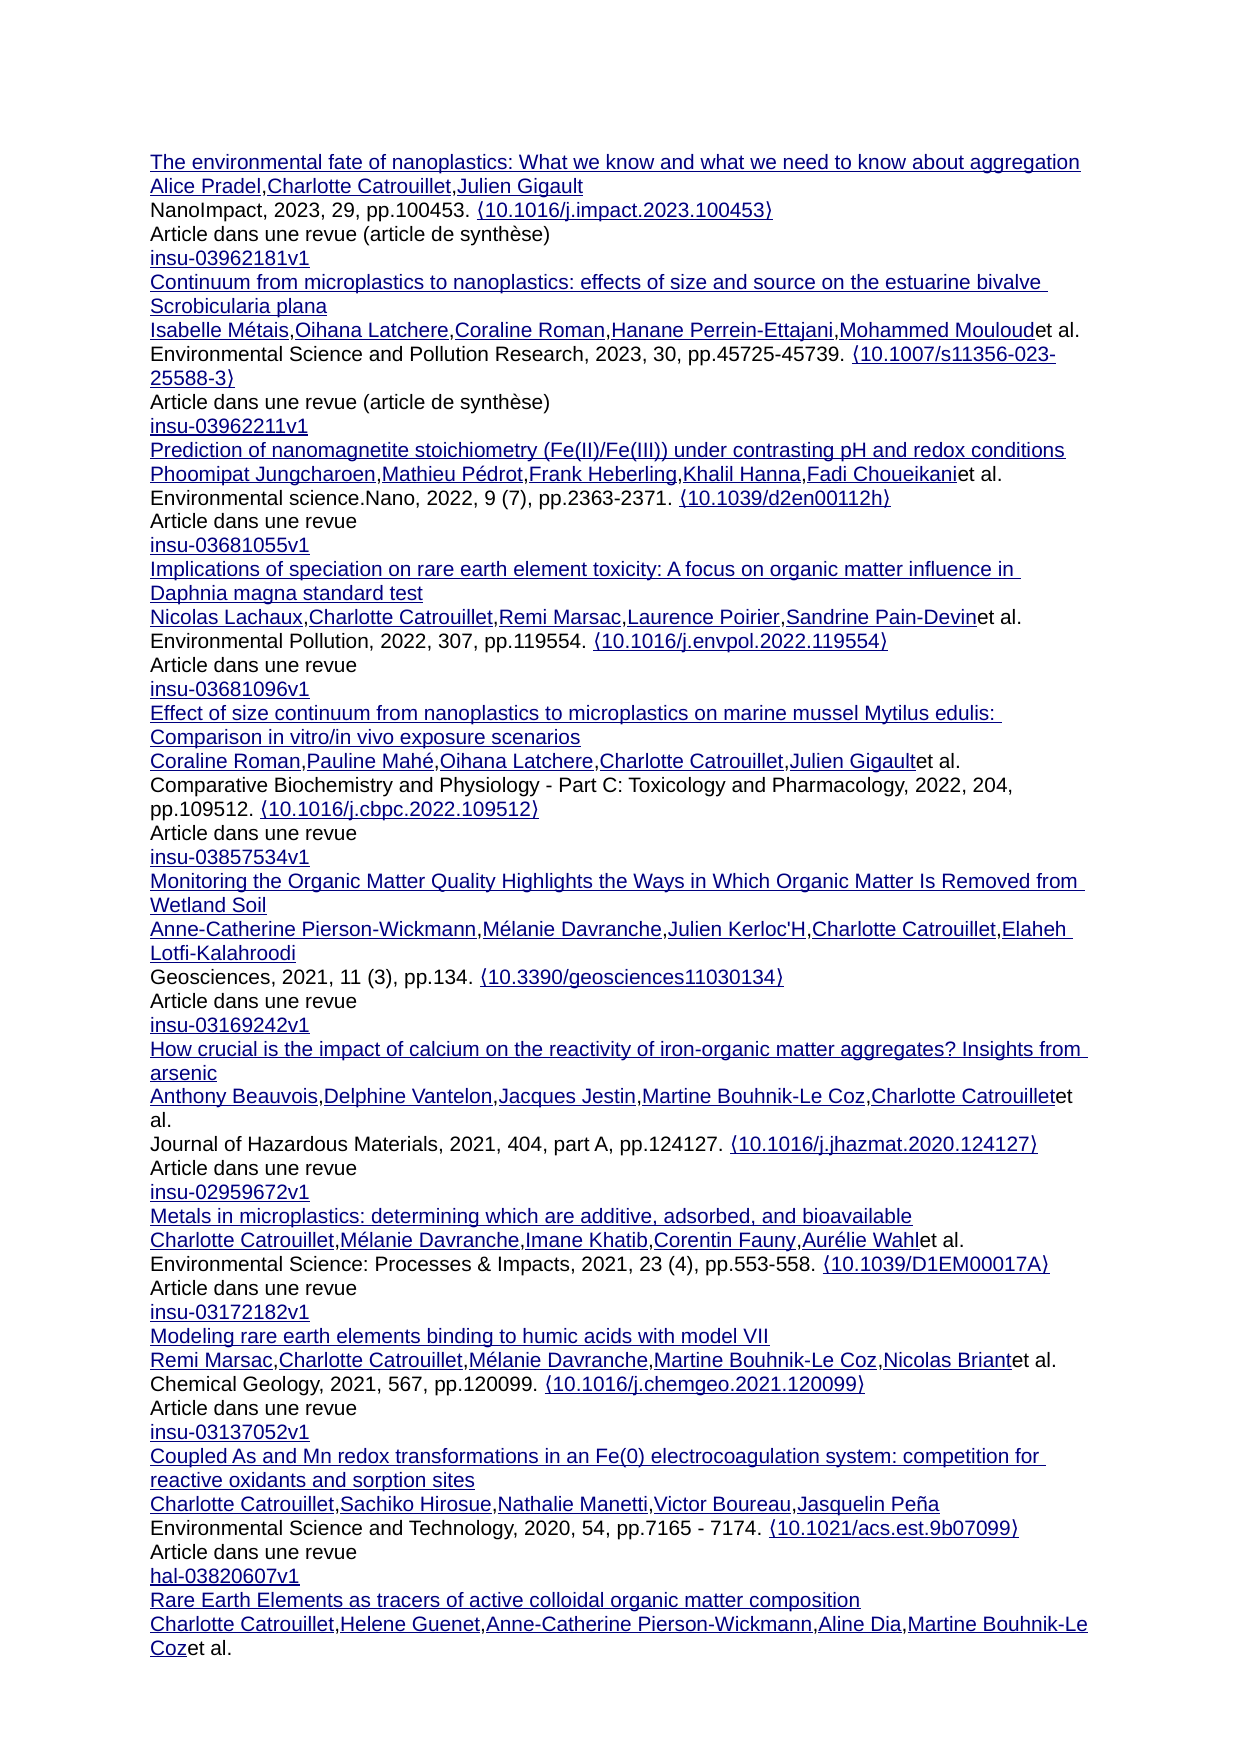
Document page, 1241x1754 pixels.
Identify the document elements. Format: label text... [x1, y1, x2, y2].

table_cell Coupled As and Mn redox transformations in an Fe(0) electrocoagulation system: competition for reactive oxidants and sorption sites Charlotte Catrouillet,Sachiko Hirosue,Nathalie Manetti,Victor Boureau,Jasquelin Peña Environmental Science and Technology, 2020, 54, pp.7165 - 7174. ⟨10.1021/acs.est.9b07099⟩ Article dans une revue hal-03820607v1 [150, 1444, 1090, 1587]
table_cell Continuum from microplastics to nanoplastics: effects of size and source on the estuarine bivalve Scrobicularia plana Isabelle Métais,Oihana Latchere,Coraline Roman,Hanane Perrein-Ettajani,Mohammed Mouloudet al. Environmental Science and Pollution Research, 2023, 30, pp.45725-45739. ⟨10.1007/s11356-023-25588-3⟩ Article dans une revue (article de synthèse) insu-03962211v1 [150, 270, 1090, 437]
table_cell Monitoring the Organic Matter Quality Highlights the Ways in Which Organic Matter Is Removed from Wetland Soil Anne-Catherine Pierson-Wickmann,Mélanie Davranche,Julien Kerloc'H,Charlotte Catrouillet,Elaheh Lotfi-Kalahroodi Geosciences, 2021, 11 (3), pp.134. ⟨10.3390/geosciences11030134⟩ Article dans une revue insu-03169242v1 [150, 869, 1090, 1036]
table_cell Modeling rare earth elements binding to humic acids with model VII Remi Marsac,Charlotte Catrouillet,Mélanie Davranche,Martine Bouhnik-Le Coz,Nicolas Briantet al. Chemical Geology, 2021, 567, pp.120099. ⟨10.1016/j.chemgeo.2021.120099⟩ Article dans une revue insu-03137052v1 [150, 1324, 1090, 1444]
table_cell How crucial is the impact of calcium on the reactivity of iron-organic matter aggregates? Insights from arsenic Anthony Beauvois,Delphine Vantelon,Jacques Jestin,Martine Bouhnik-Le Coz,Charlotte Catrouilletet al. Journal of Hazardous Materials, 2021, 404, part A, pp.124127. ⟨10.1016/j.jhazmat.2020.124127⟩ Article dans une revue insu-02959672v1 [150, 1036, 1090, 1204]
table_cell The environmental fate of nanoplastics: What we know and what we need to know about aggregation Alice Pradel,Charlotte Catrouillet,Julien Gigault NanoImpact, 2023, 29, pp.100453. ⟨10.1016/j.impact.2023.100453⟩ Article dans une revue (article de synthèse) insu-03962181v1 [150, 150, 1090, 270]
table_cell Rare Earth Elements as tracers of active colloidal organic matter composition Charlotte Catrouillet,Helene Guenet,Anne-Catherine Pierson-Wickmann,Aline Dia,Martine Bouhnik-Le Cozet al. [150, 1588, 1090, 1659]
table_cell Implications of speciation on rare earth element toxicity: A focus on organic matter influence in Daphnia magna standard test Nicolas Lachaux,Charlotte Catrouillet,Remi Marsac,Laurence Poirier,Sandrine Pain-Devinet al. Environmental Pollution, 2022, 307, pp.119554. ⟨10.1016/j.envpol.2022.119554⟩ Article dans une revue insu-03681096v1 [150, 557, 1090, 701]
table_cell Metals in microplastics: determining which are additive, adsorbed, and bioavailable Charlotte Catrouillet,Mélanie Davranche,Imane Khatib,Corentin Fauny,Aurélie Wahlet al. Environmental Science: Processes & Impacts, 2021, 23 (4), pp.553-558. ⟨10.1039/D1EM00017A⟩ Article dans une revue insu-03172182v1 [150, 1204, 1090, 1324]
table_cell Effect of size continuum from nanoplastics to microplastics on marine mussel Mytilus edulis: Comparison in vitro/in vivo exposure scenarios Coraline Roman,Pauline Mahé,Oihana Latchere,Charlotte Catrouillet,Julien Gigaultet al. Comparative Biochemistry and Physiology - Part C: Toxicology and Pharmacology, 2022, 204, pp.109512. ⟨10.1016/j.cbpc.2022.109512⟩ Article dans une revue insu-03857534v1 [150, 701, 1090, 869]
table_cell Prediction of nanomagnetite stoichiometry (Fe(II)/Fe(III)) under contrasting pH and redox conditions Phoomipat Jungcharoen,Mathieu Pédrot,Frank Heberling,Khalil Hanna,Fadi Choueikaniet al. Environmental science‎.Nano, 2022, 9 (7), pp.2363-2371. ⟨10.1039/d2en00112h⟩ Article dans une revue insu-03681055v1 [150, 438, 1090, 557]
